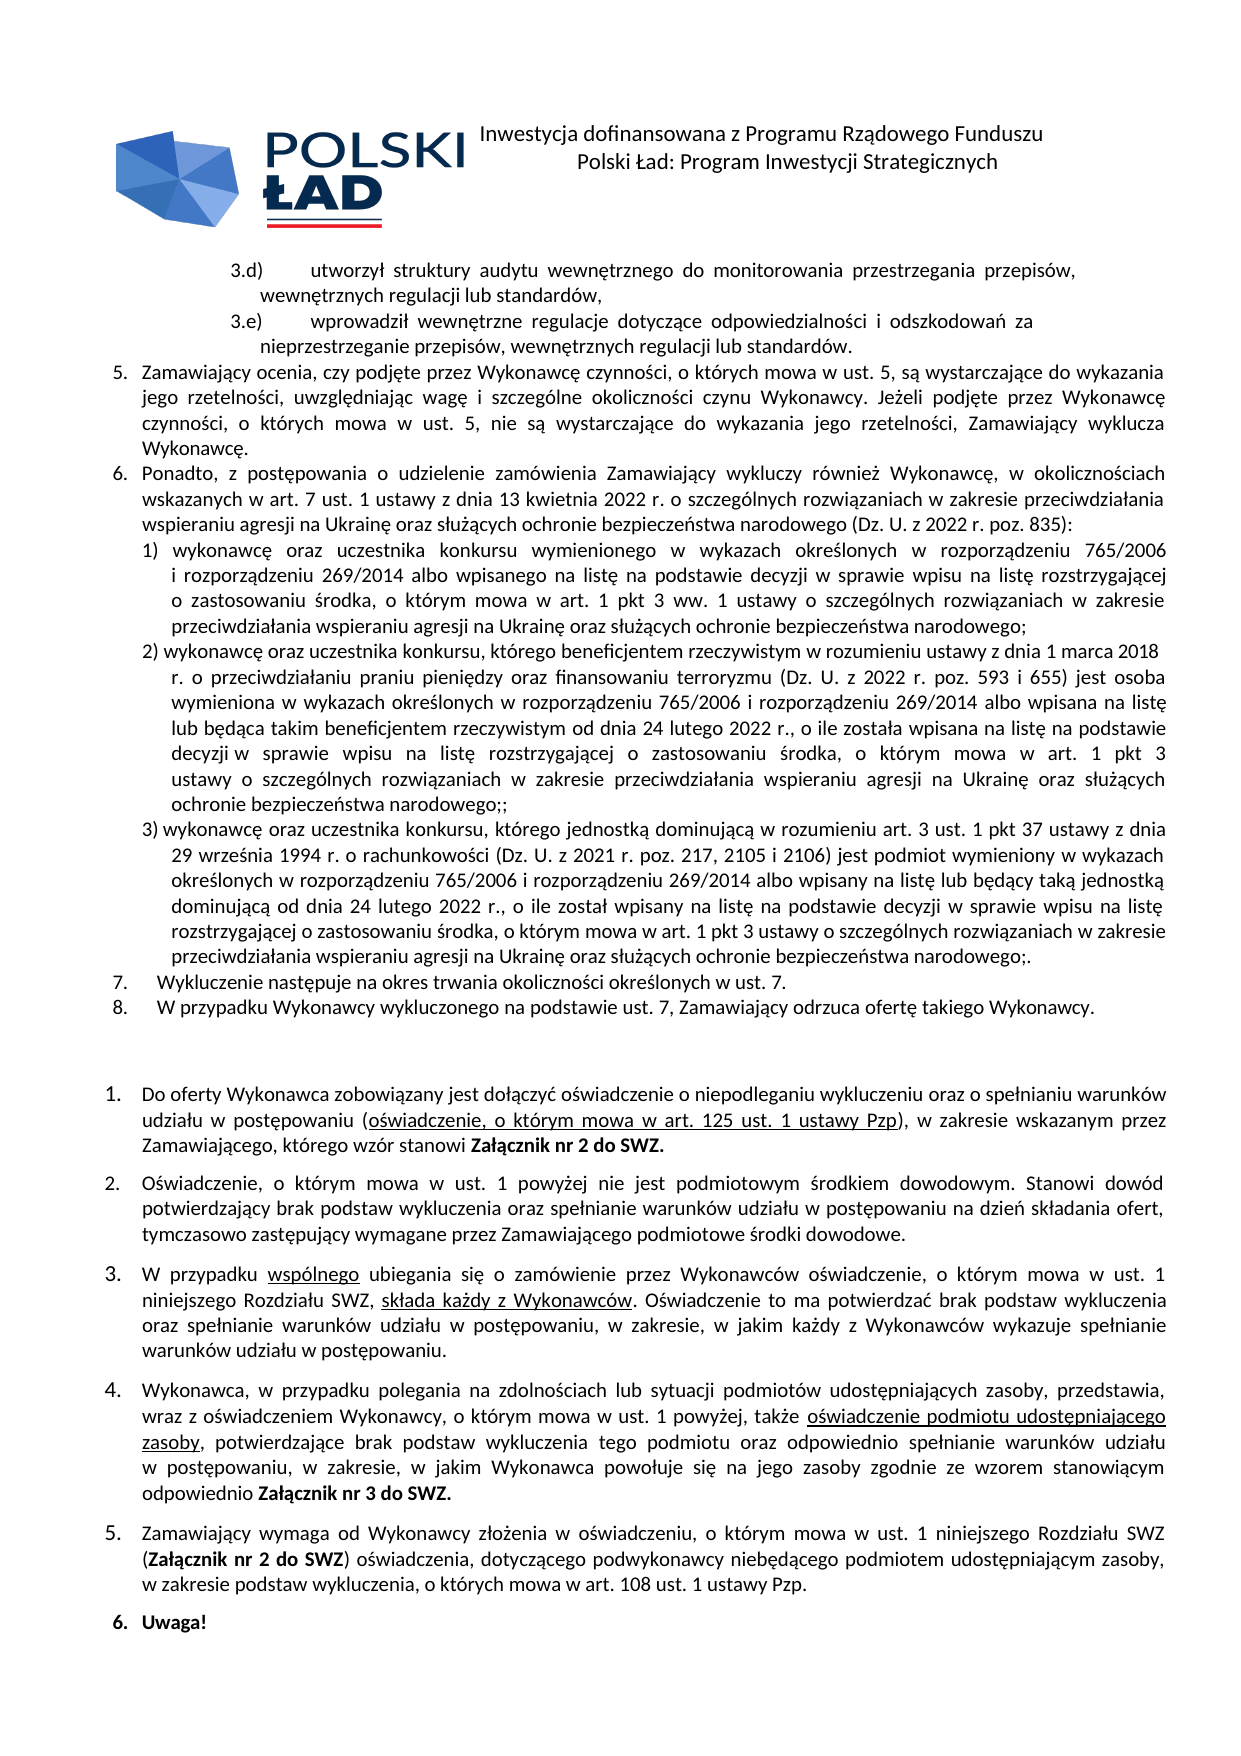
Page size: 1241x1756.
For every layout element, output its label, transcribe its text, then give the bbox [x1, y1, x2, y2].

list W przypadku wspólnego ubiegania się o zamówienie przez Wykonawców oświadczenie, o którym mowa w ust. 1 niniejszego Rozdziału SWZ, składa każdy z Wykonawców. Oświadczenie to ma potwierdzać brak podstaw wykluczenia oraz spełnianie warunków udziału w postępowaniu, w zakresie, w jakim każdy z Wykonawców wykazuje spełnianie warunków udziału w postępowaniu. [104, 1259, 1167, 1363]
list W przypadku Wykonawcy wykluczonego na podstawie ust. 7, Zamawiający odrzuca ofertę takiego Wykonawcy. [112, 994, 1194, 1020]
list Oświadczenie, o którym mowa w ust. 1 powyżej nie jest podmiotowym środkiem dowodowym. Stanowi dowód potwierdzający brak podstaw wykluczenia oraz spełnianie warunków udziału w postępowaniu na dzień składania ofert, tymczasowo zastępujący wymagane przez Zamawiającego podmiotowe środki dowodowe. [104, 1170, 1165, 1246]
list wprowadził wewnętrzne regulacje dotyczące odpowiedzialności i odszkodowań za nieprzestrzeganie przepisów, wewnętrznych regulacji lub standardów. [230, 308, 1166, 359]
list wykonawcę oraz uczestnika konkursu, którego jednostką dominującą w rozumieniu art. 3 ust. 1 pkt 37 ustawy z dnia 29 września 1994 r. o rachunkowości (Dz. U. z 2021 r. poz. 217, 2105 i 2106) jest podmiot wymieniony w wykazach określonych w rozporządzeniu 765/2006 i rozporządzeniu 269/2014 albo wpisany na listę lub będący taką jednostką dominującą od dnia 24 lutego 2022 r., o ile został wpisany na listę na podstawie decyzji w sprawie wpisu na listę rozstrzygającej o zastosowaniu środka, o którym mowa w art. 1 pkt 3 ustawy o szczególnych rozwiązaniach w zakresie przeciwdziałania wspieraniu agresji na Ukrainę oraz służących ochronie bezpieczeństwa narodowego;. [142, 817, 1166, 969]
list Zamawiający ocenia, czy podjęte przez Wykonawcę czynności, o których mowa w ust. 5, są wystarczające do wykazania jego rzetelności, uwzględniając wagę i szczególne okoliczności czynu Wykonawcy. Jeżeli podjęte przez Wykonawcę czynności, o których mowa w ust. 5, nie są wystarczające do wykazania jego rzetelności, Zamawiający wyklucza Wykonawcę. [112, 359, 1167, 461]
list Zamawiający wymaga od Wykonawcy złożenia w oświadczeniu, o którym mowa w ust. 1 niniejszego Rozdziału SWZ (Załącznik nr 2 do SWZ) oświadczenia, dotyczącego podwykonawcy niebędącego podmiotem udostępniającym zasoby, w zakresie podstaw wykluczenia, o których mowa w art. 108 ust. 1 ustawy Pzp. [104, 1518, 1166, 1597]
list Do oferty Wykonawca zobowiązany jest dołączyć oświadczenie o niepodleganiu wykluczeniu oraz o spełnianiu warunków udziału w postępowaniu (oświadczenie, o którym mowa w art. 125 ust. 1 ustawy Pzp), w zakresie wskazanym przez Zamawiającego, którego wzór stanowi Załącznik nr 2 do SWZ. [104, 1079, 1167, 1158]
list Wykonawca, w przypadku polegania na zdolnościach lub sytuacji podmiotów udostępniających zasoby, przedstawia, wraz z oświadczeniem Wykonawcy, o którym mowa w ust. 1 powyżej, także oświadczenie podmiotu udostępniającego zasoby, potwierdzające brak podstaw wykluczenia tego podmiotu oraz odpowiednio spełnianie warunków udziału w postępowaniu, w zakresie, w jakim Wykonawca powołuje się na jego zasoby zgodnie ze wzorem stanowiącym odpowiednio Załącznik nr 3 do SWZ. [104, 1376, 1166, 1505]
text r. o przeciwdziałaniu praniu pieniędzy oraz finansowaniu terroryzmu (Dz. U. z 2022 r. poz. 593 i 655) jest osoba wymieniona w wykazach określonych w rozporządzeniu 765/2006 i rozporządzeniu 269/2014 albo wpisana na listę lub będąca takim beneficjentem rzeczywistym od dnia 24 lutego 2022 r., o ile została wpisana na listę na podstawie decyzji w sprawie wpisu na listę rozstrzygającej o zastosowaniu środka, o którym mowa w art. 1 pkt 3 ustawy o szczególnych rozwiązaniach w zakresie przeciwdziałania wspieraniu agresji na Ukrainę oraz służących ochronie bezpieczeństwa narodowego;; [171, 664, 1167, 817]
list Ponadto, z postępowania o udzielenie zamówienia Zamawiający wykluczy również Wykonawcę, w okolicznościach wskazanych w art. 7 ust. 1 ustawy z dnia 13 kwietnia 2022 r. o szczególnych rozwiązaniach w zakresie przeciwdziałania wspieraniu agresji na Ukrainę oraz służących ochronie bezpieczeństwa narodowego (Dz. U. z 2022 r. poz. 835): [112, 461, 1167, 537]
list utworzył struktury audytu wewnętrznego do monitorowania przestrzegania przepisów, wewnętrznych regulacji lub standardów, [230, 257, 1167, 308]
list Wykluczenie następuje na okres trwania okoliczności określonych w ust. 7. [112, 969, 1194, 994]
picture [116, 131, 464, 228]
list wykonawcę oraz uczestnika konkursu, którego beneficjentem rzeczywistym w rozumieniu ustawy z dnia 1 marca 2018 [142, 638, 1194, 664]
list wykonawcę oraz uczestnika konkursu wymienionego w wykazach określonych w rozporządzeniu 765/2006 i rozporządzeniu 269/2014 albo wpisanego na listę na podstawie decyzji w sprawie wpisu na listę rozstrzygającej o zastosowaniu środka, o którym mowa w art. 1 pkt 3 ww. 1 ustawy o szczególnych rozwiązaniach w zakresie przeciwdziałania wspieraniu agresji na Ukrainę oraz służących ochronie bezpieczeństwa narodowego; [142, 537, 1167, 638]
subtitle Uwaga! [112, 1609, 1194, 1635]
